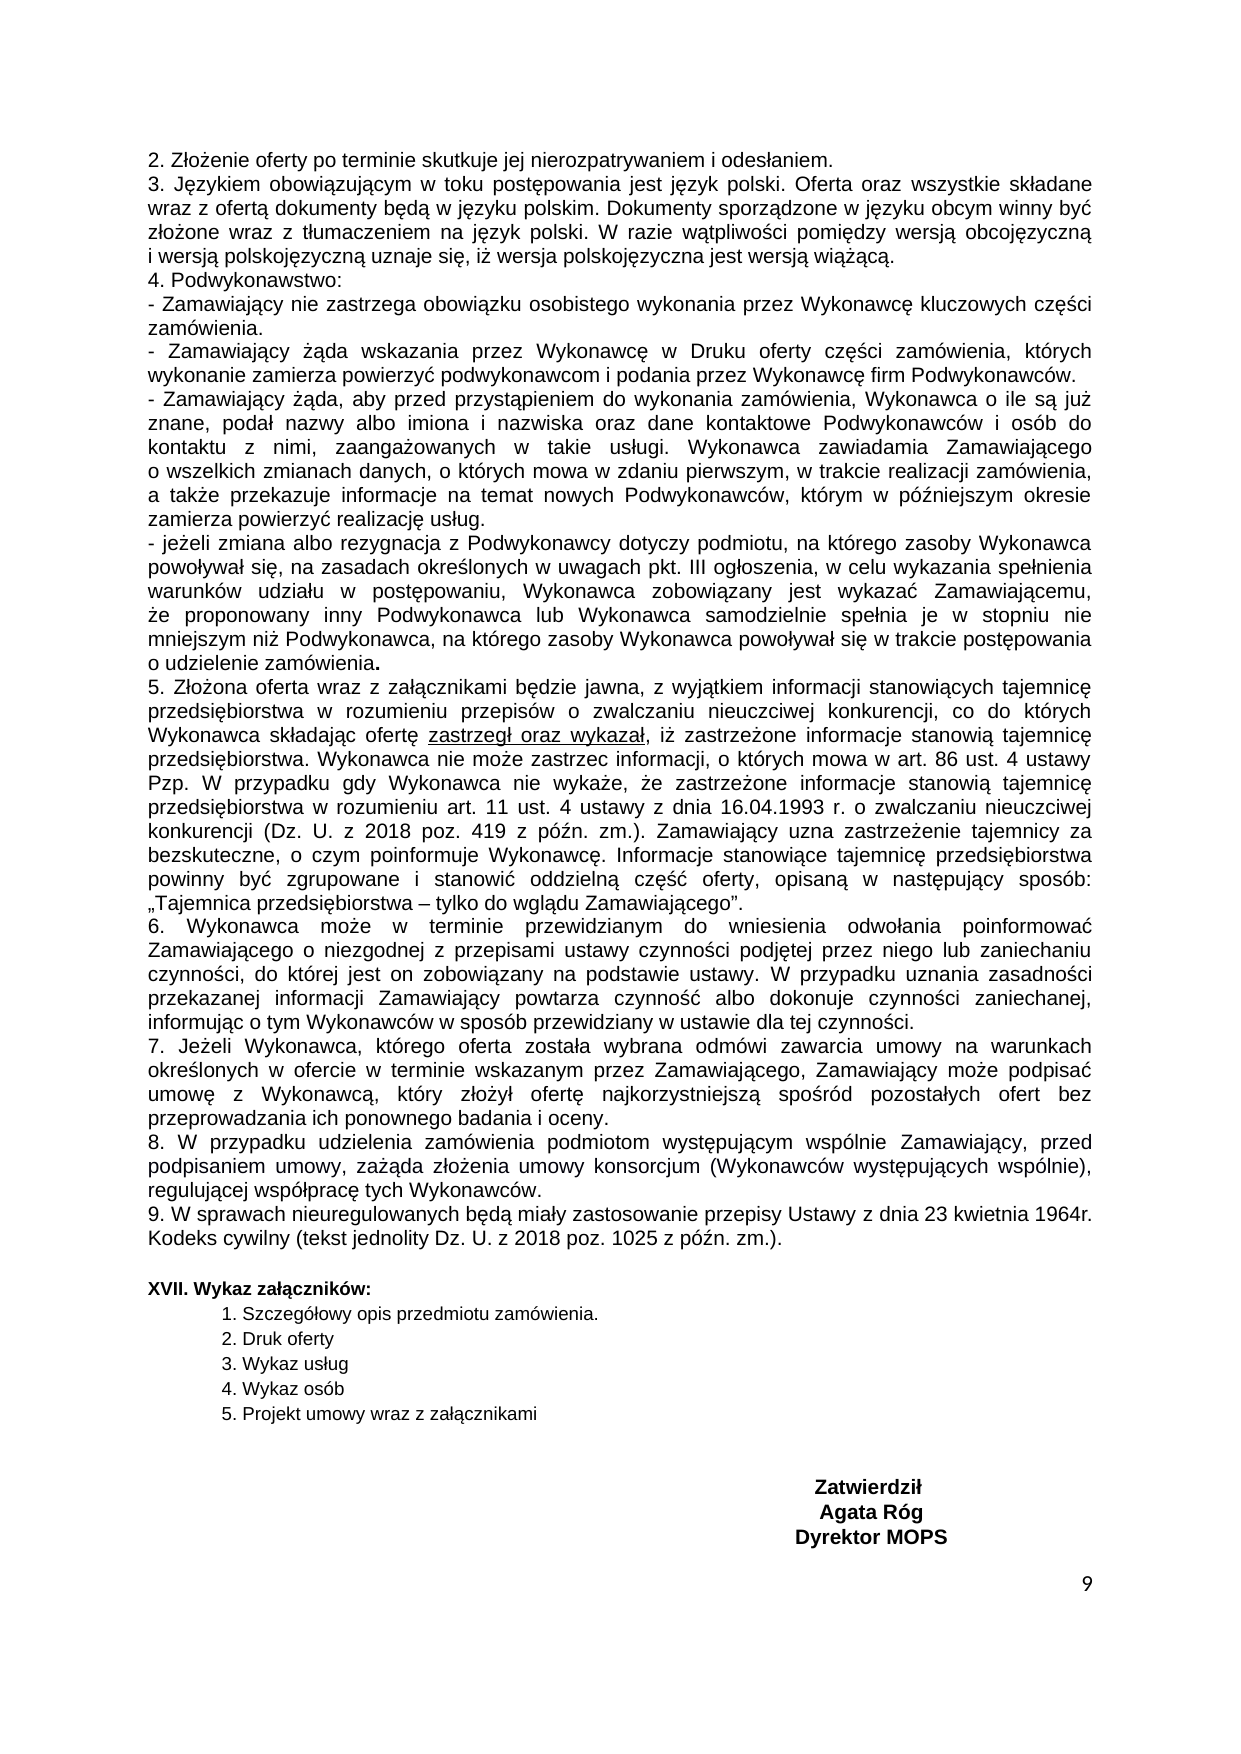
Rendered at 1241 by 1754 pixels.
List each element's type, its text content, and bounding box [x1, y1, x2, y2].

list - Zamawiający żąda, aby przed przystąpieniem do wykonania zamówienia, Wykonawca o ile są już znane, podał nazwy albo imiona i nazwiska oraz dane kontaktowe Podwykonawców i osób do kontaktu z nimi, zaangażowanych w takie usługi. Wykonawca zawiadamia Zamawiającego o wszelkich zmianach danych, o których mowa w zdaniu pierwszym, w trakcie realizacji zamówienia, a także przekazuje informacje na temat nowych Podwykonawców, którym w późniejszym okresie zamierza powierzyć realizację usług. [148, 387, 1093, 531]
list - Zamawiający nie zastrzega obowiązku osobistego wykonania przez Wykonawcę kluczowych części zamówienia. [148, 291, 1093, 339]
text Dyrektor MOPS [649, 1524, 1093, 1549]
text XVII. Wykaz załączników: [148, 1275, 1093, 1300]
list 9. W sprawach nieuregulowanych będą miały zastosowanie przepisy Ustawy z dnia 23 kwietnia 1964r. Kodeks cywilny (tekst jednolity Dz. U. z 2018 poz. 1025 z późn. zm.). [148, 1202, 1093, 1250]
list 2. Złożenie oferty po terminie skutkuje jej nierozpatrywaniem i odesłaniem. [148, 148, 1093, 172]
text 1. Szczegółowy opis przedmiotu zamówienia. [148, 1300, 1093, 1325]
list - Zamawiający żąda wskazania przez Wykonawcę w Druku oferty części zamówienia, których wykonanie zamierza powierzyć podwykonawcom i podania przez Wykonawcę firm Podwykonawców. [148, 339, 1093, 387]
text 5. Projekt umowy wraz z załącznikami [221, 1400, 1093, 1425]
list - jeżeli zmiana albo rezygnacja z Podwykonawcy dotyczy podmiotu, na którego zasoby Wykonawca powoływał się, na zasadach określonych w uwagach pkt. III ogłoszenia, w celu wykazania spełnienia warunków udziału w postępowaniu, Wykonawca zobowiązany jest wykazać Zamawiającemu, że proponowany inny Podwykonawca lub Wykonawca samodzielnie spełnia je w stopniu nie mniejszym niż Podwykonawca, na którego zasoby Wykonawca powoływał się w trakcie postępowania o udzielenie zamówienia. [148, 531, 1093, 675]
text 4. Wykaz osób [221, 1375, 1093, 1400]
text 2. Druk oferty [221, 1325, 1093, 1350]
list 8. W przypadku udzielenia zamówienia podmiotom występującym wspólnie Zamawiający, przed podpisaniem umowy, zażąda złożenia umowy konsorcjum (Wykonawców występujących wspólnie), regulującej współpracę tych Wykonawców. [148, 1130, 1093, 1202]
list 3. Językiem obowiązującym w toku postępowania jest język polski. Oferta oraz wszystkie składane wraz z ofertą dokumenty będą w języku polskim. Dokumenty sporządzone w języku obcym winny być złożone wraz z tłumaczeniem na język polski. W razie wątpliwości pomiędzy wersją obcojęzyczną i wersją polskojęzyczną uznaje się, iż wersja polskojęzyczna jest wersją wiążącą. [148, 172, 1093, 267]
list 5. Złożona oferta wraz z załącznikami będzie jawna, z wyjątkiem informacji stanowiących tajemnicę przedsiębiorstwa w rozumieniu przepisów o zwalczaniu nieuczciwej konkurencji, co do których Wykonawca składając ofertę zastrzegł oraz wykazał, iż zastrzeżone informacje stanowią tajemnicę przedsiębiorstwa. Wykonawca nie może zastrzec informacji, o których mowa w art. 86 ust. 4 ustawy Pzp. W przypadku gdy Wykonawca nie wykaże, że zastrzeżone informacje stanowią tajemnicę przedsiębiorstwa w rozumieniu art. 11 ust. 4 ustawy z dnia 16.04.1993 r. o zwalczaniu nieuczciwej konkurencji (Dz. U. z 2018 poz. 419 z późn. zm.). Zamawiający uzna zastrzeżenie tajemnicy za bezskuteczne, o czym poinformuje Wykonawcę. Informacje stanowiące tajemnicę przedsiębiorstwa powinny być zgrupowane i stanowić oddzielną część oferty, opisaną w następujący sposób: „Tajemnica przedsiębiorstwa – tylko do wglądu Zamawiającego”. [148, 675, 1093, 914]
text Agata Róg [649, 1499, 1093, 1524]
text 3. Wykaz usług [221, 1350, 1093, 1375]
list 7. Jeżeli Wykonawca, którego oferta została wybrana odmówi zawarcia umowy na warunkach określonych w ofercie w terminie wskazanym przez Zamawiającego, Zamawiający może podpisać umowę z Wykonawcą, który złożył ofertę najkorzystniejszą spośród pozostałych ofert bez przeprowadzania ich ponownego badania i oceny. [148, 1034, 1093, 1130]
list 6. Wykonawca może w terminie przewidzianym do wniesienia odwołania poinformować Zamawiającego o niezgodnej z przepisami ustawy czynności podjętej przez niego lub zaniechaniu czynności, do której jest on zobowiązany na podstawie ustawy. W przypadku uznania zasadności przekazanej informacji Zamawiający powtarza czynność albo dokonuje czynności zaniechanej, informując o tym Wykonawców w sposób przewidziany w ustawie dla tej czynności. [148, 914, 1093, 1034]
list 4. Podwykonawstwo: [148, 267, 1093, 291]
text Zatwierdził [785, 1474, 1093, 1499]
